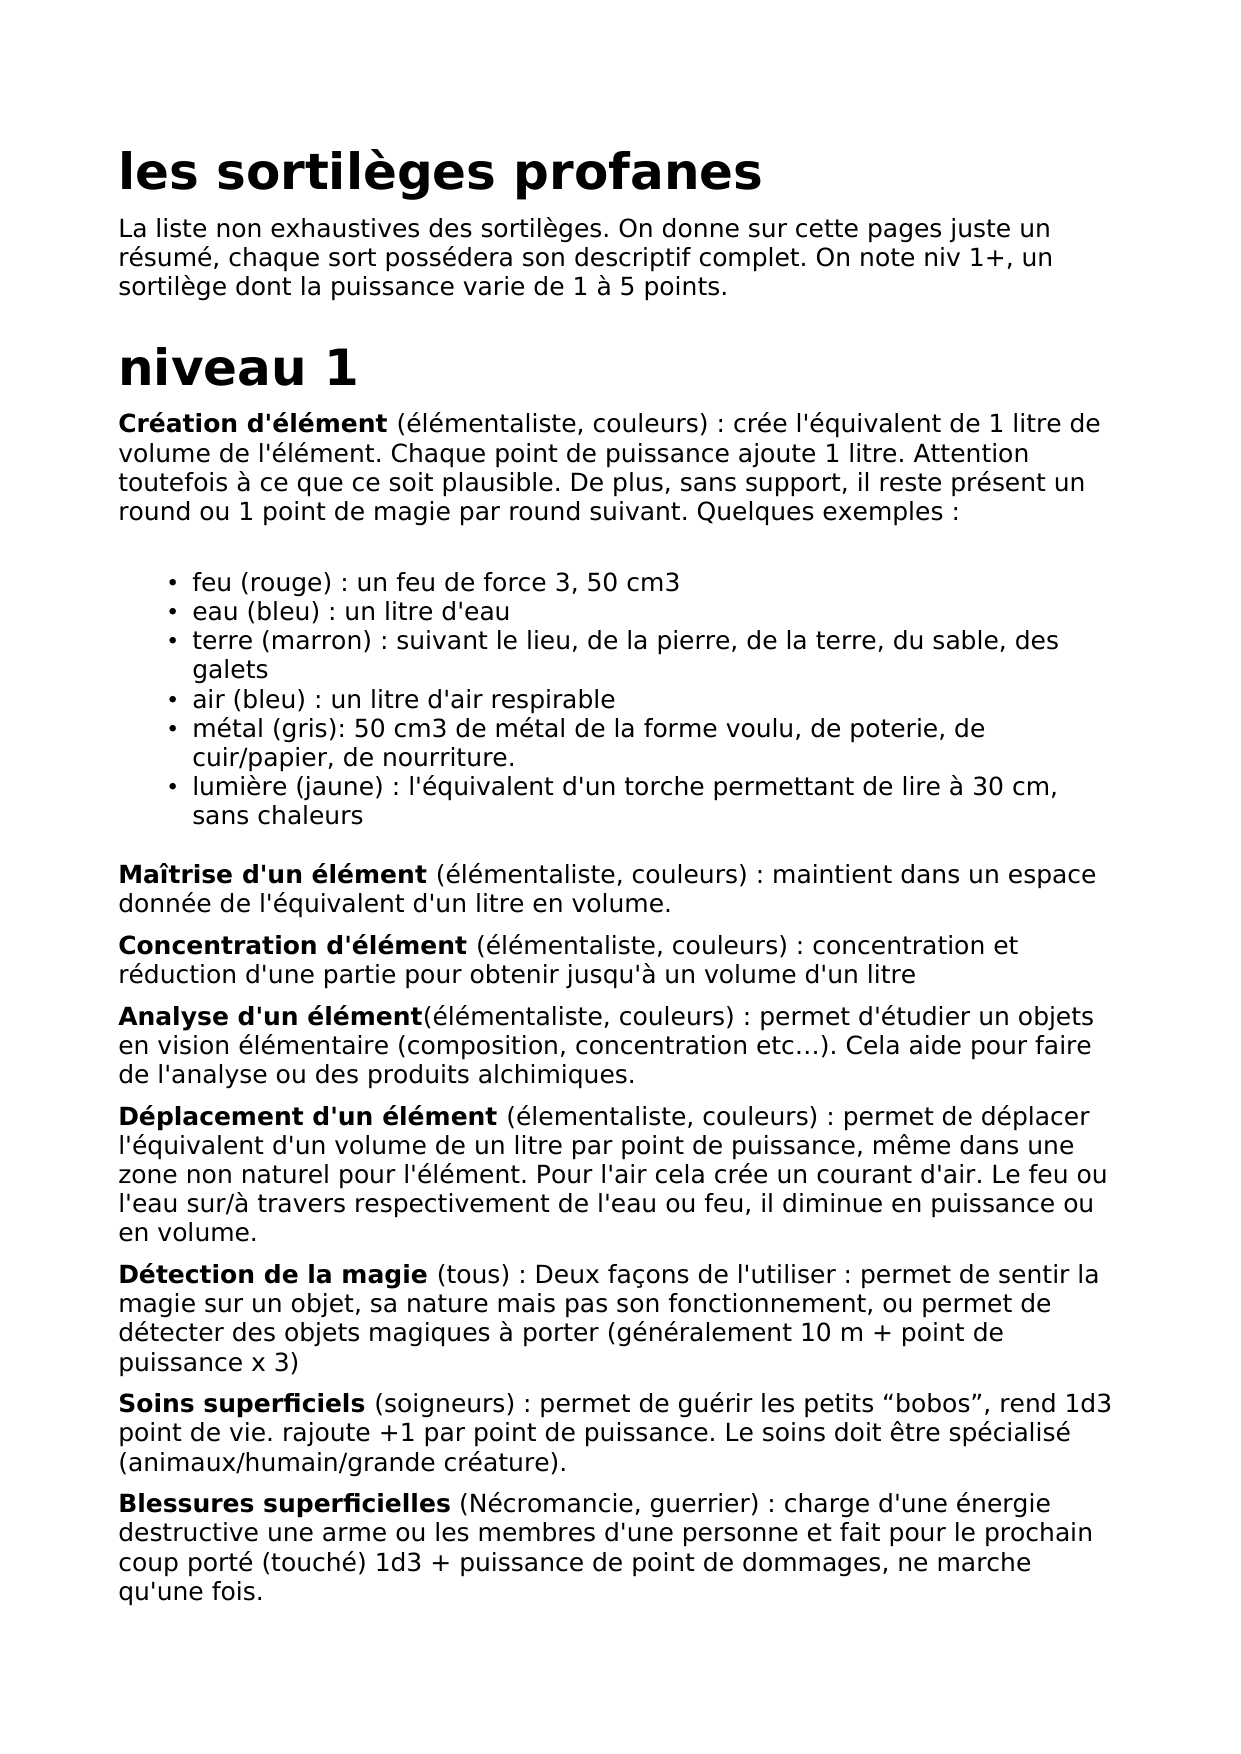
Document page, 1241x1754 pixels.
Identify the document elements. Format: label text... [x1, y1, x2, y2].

text Analyse d'un élément(élémentaliste, couleurs) : permet d'étudier un objets en vision élémentaire (composition, concentration etc…). Cela aide pour faire de l'analyse ou des produits alchimiques. [118, 1002, 1122, 1089]
text Concentration d'élément (élémentaliste, couleurs) : concentration et réduction d'une partie pour obtenir jusqu'à un volume d'un litre [118, 931, 1122, 989]
subtitle les sortilèges profanes [118, 143, 1122, 201]
list métal (gris): 50 cm3 de métal de la forme voulu, de poterie, de cuir/papier, de nourriture. [177, 714, 1122, 772]
text Création d'élément (élémentaliste, couleurs) : crée l'équivalent de 1 litre de volume de l'élément. Chaque point de puissance ajoute 1 litre. Attention toutefois à ce que ce soit plausible. De plus, sans support, il reste présent un round ou 1 point de magie par round suivant. Quelques exemples : [118, 409, 1122, 526]
list eau (bleu) : un litre d'eau [177, 597, 1122, 627]
text Détection de la magie (tous) : Deux façons de l'utiliser : permet de sentir la magie sur un objet, sa nature mais pas son fonctionnement, ou permet de détecter des objets magiques à porter (généralement 10 m + point de puissance x 3) [118, 1260, 1122, 1377]
text Maîtrise d'un élément (élémentaliste, couleurs) : maintient dans un espace donnée de l'équivalent d'un litre en volume. [118, 860, 1122, 918]
subtitle niveau 1 [118, 339, 1122, 397]
list feu (rouge) : un feu de force 3, 50 cm3 [177, 568, 1122, 597]
text Blessures superficielles (Nécromancie, guerrier) : charge d'une énergie destructive une arme ou les membres d'une personne et fait pour le prochain coup porté (touché) 1d3 + puissance de point de dommages, ne marche qu'une fois. [118, 1489, 1122, 1606]
text La liste non exhaustives des sortilèges. On donne sur cette pages juste un résumé, chaque sort possédera son descriptif complet. On note niv 1+, un sortilège dont la puissance varie de 1 à 5 points. [118, 214, 1122, 301]
text Soins superficiels (soigneurs) : permet de guérir les petits “bobos”, rend 1d3 point de vie. rajoute +1 par point de puissance. Le soins doit être spécialisé (animaux/humain/grande créature). [118, 1389, 1122, 1477]
list terre (marron) : suivant le lieu, de la pierre, de la terre, du sable, des galets [177, 627, 1122, 685]
list lumière (jaune) : l'équivalent d'un torche permettant de lire à 30 cm, sans chaleurs [177, 772, 1122, 831]
list air (bleu) : un litre d'air respirable [177, 685, 1122, 714]
text Déplacement d'un élément (élementaliste, couleurs) : permet de déplacer l'équivalent d'un volume de un litre par point de puissance, même dans une zone non naturel pour l'élément. Pour l'air cela crée un courant d'air. Le feu ou l'eau sur/à travers respectivement de l'eau ou feu, il diminue en puissance ou en volume. [118, 1102, 1122, 1248]
